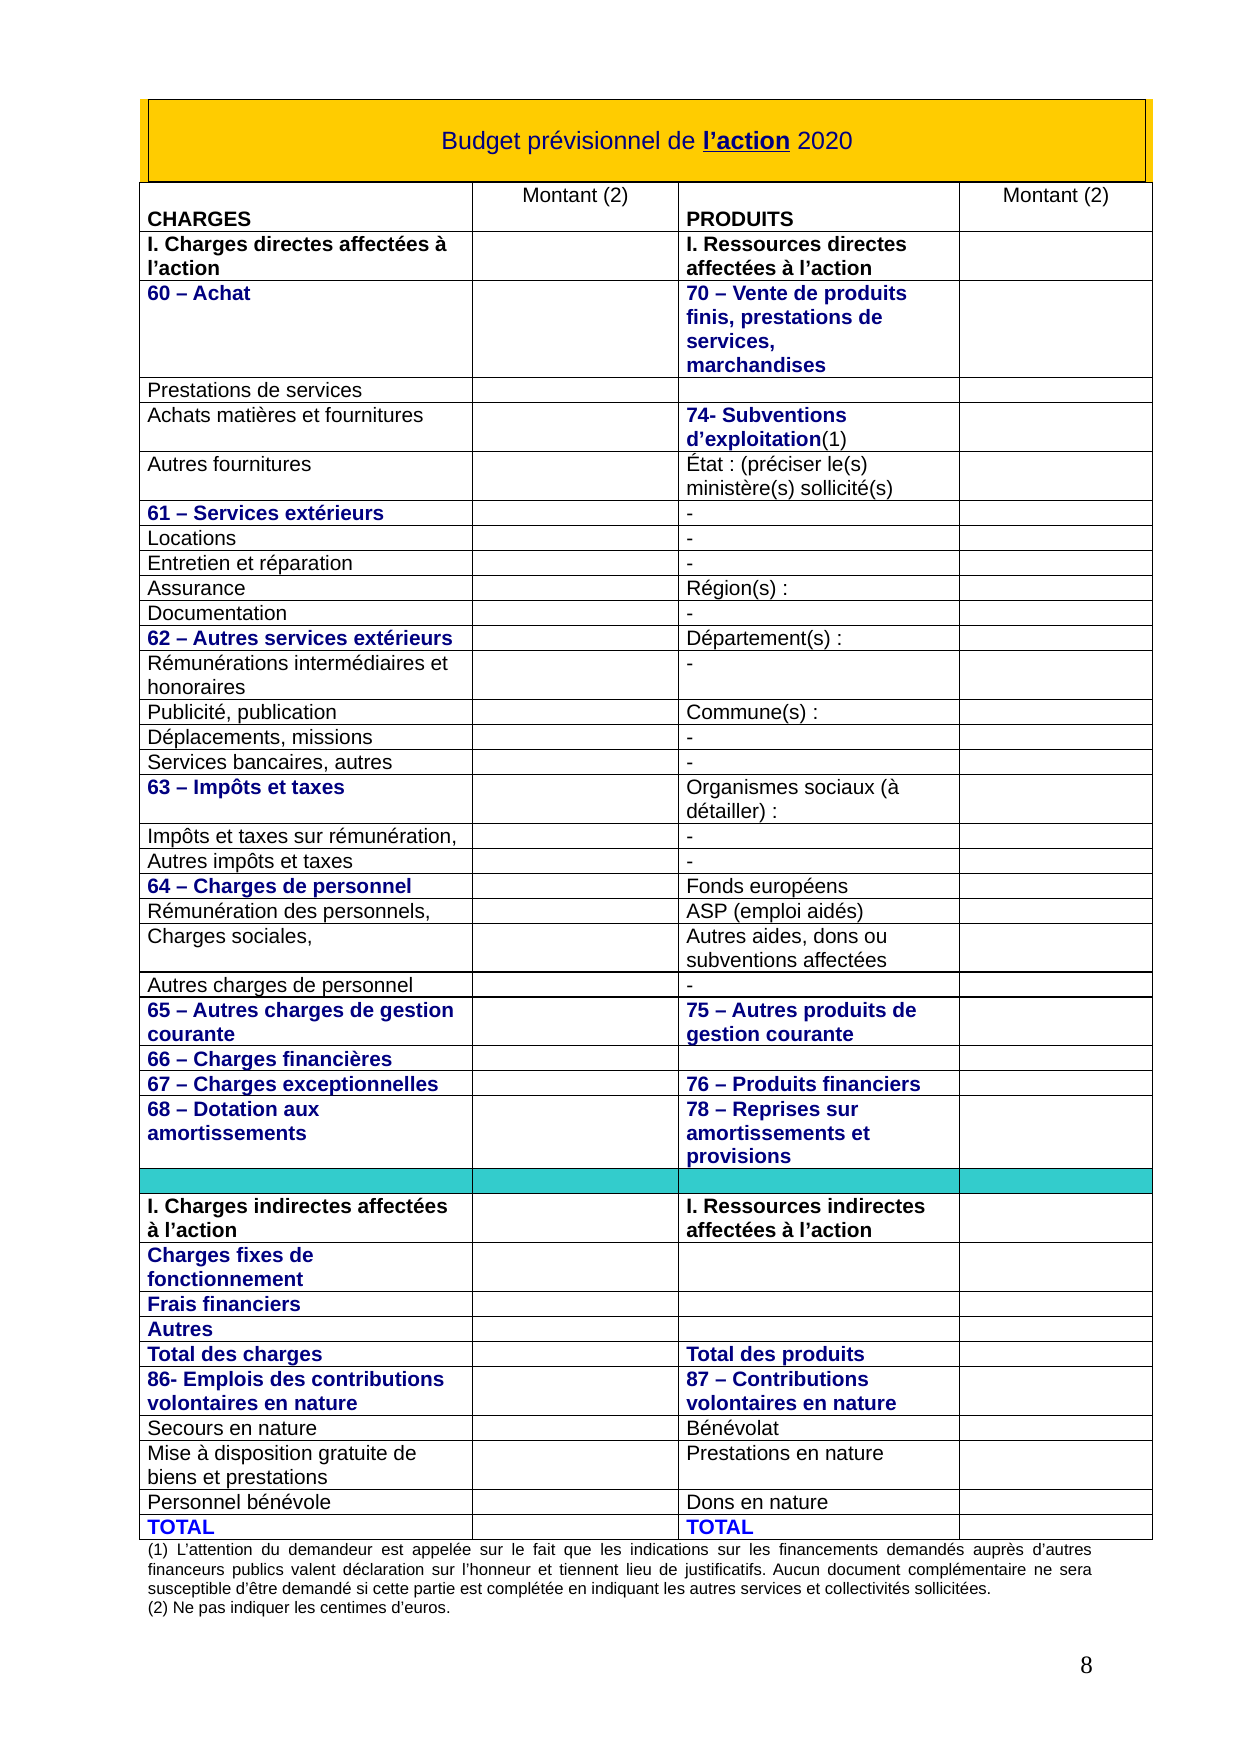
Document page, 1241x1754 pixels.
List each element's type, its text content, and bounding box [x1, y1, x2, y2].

table_cell [473, 232, 678, 280]
table_cell [960, 551, 1152, 574]
table_cell - [679, 501, 959, 524]
table_cell 76 – Produits financiers [679, 1071, 959, 1095]
table_cell [473, 924, 678, 971]
table_cell Locations [140, 526, 472, 549]
table_cell [960, 725, 1152, 748]
table_cell [960, 750, 1152, 773]
table_cell Fonds européens [679, 874, 959, 897]
table_cell [473, 1490, 678, 1514]
table_cell [960, 378, 1152, 402]
table_cell [473, 1441, 678, 1489]
table_cell I. Ressources indirectes affectées à l’action [679, 1194, 959, 1242]
table_cell [473, 526, 678, 549]
table_cell [960, 1441, 1152, 1489]
table_cell [473, 899, 678, 922]
table_cell Autres impôts et taxes [140, 849, 472, 872]
table_cell [960, 1515, 1152, 1539]
table_cell État : (préciser le(s) ministère(s) sollicité(s) [679, 452, 959, 499]
table_cell [473, 998, 678, 1045]
table_cell 75 – Autres produits de gestion courante [679, 998, 959, 1045]
table_cell [960, 849, 1152, 872]
table_cell [960, 1317, 1152, 1341]
table_cell Prestations en nature [679, 1441, 959, 1489]
table_cell 61 – Services extérieurs [140, 501, 472, 524]
table_cell [473, 1071, 678, 1095]
table_cell Rémunération des personnels, [140, 899, 472, 922]
table_cell Charges sociales, [140, 924, 472, 971]
table_cell 65 – Autres charges de gestion courante [140, 998, 472, 1045]
table_cell Services bancaires, autres [140, 750, 472, 773]
table_header Montant (2) [473, 183, 678, 231]
table_cell 64 – Charges de personnel [140, 874, 472, 897]
table_cell 86- Emplois des contributions volontaires en nature [140, 1367, 472, 1415]
table_cell [679, 378, 959, 402]
table_cell [473, 1096, 678, 1168]
table_cell Documentation [140, 601, 472, 624]
table_cell [960, 576, 1152, 599]
table_cell Impôts et taxes sur rémunération, [140, 824, 472, 847]
table_cell Achats matières et fournitures [140, 403, 472, 451]
table_cell - [679, 973, 959, 996]
table_header Montant (2) [960, 183, 1152, 231]
table_cell [960, 601, 1152, 624]
table_cell [679, 1317, 959, 1341]
table_cell [960, 1416, 1152, 1440]
table_cell 63 – Impôts et taxes [140, 775, 472, 822]
table_cell [960, 1367, 1152, 1415]
table_cell [473, 601, 678, 624]
table_cell TOTAL [140, 1515, 472, 1539]
table_cell [473, 849, 678, 872]
table_cell [473, 551, 678, 574]
table_cell [679, 1046, 959, 1070]
table_cell Autres charges de personnel [140, 973, 472, 996]
table_cell Autres aides, dons ou subventions affectées [679, 924, 959, 971]
table_cell [960, 1169, 1152, 1193]
table_cell - [679, 601, 959, 624]
table_cell Autres [140, 1317, 472, 1341]
table_cell Publicité, publication [140, 700, 472, 723]
table_cell 67 – Charges exceptionnelles [140, 1071, 472, 1095]
table_cell [473, 824, 678, 847]
table_cell [960, 526, 1152, 549]
table_cell [960, 232, 1152, 280]
table_cell Rémunérations intermédiaires et honoraires [140, 651, 472, 698]
text (1) L’attention du demandeur est appelée sur le fait que les indications sur les financements demandés auprès d’autres financeurs publics valent déclaration sur l’honneur et tiennent lieu de justificatifs. Aucun document complémentaire ne sera susceptible d’être demandé si cette partie est complétée en indiquant les autres services et collectivités sollicitées. [148, 1540, 1093, 1598]
table_cell [960, 403, 1152, 451]
table_cell 68 – Dotation aux amortissements [140, 1096, 472, 1168]
table_cell Autres fournitures [140, 452, 472, 499]
table_cell 87 – Contributions volontaires en nature [679, 1367, 959, 1415]
table_cell [960, 824, 1152, 847]
table_cell [473, 775, 678, 822]
table_cell [960, 1342, 1152, 1366]
table_cell - [679, 551, 959, 574]
table_cell [473, 1169, 678, 1193]
table_cell [960, 874, 1152, 897]
table_cell [960, 924, 1152, 971]
table_cell 62 – Autres services extérieurs [140, 626, 472, 649]
table_cell [473, 700, 678, 723]
table_cell [960, 1046, 1152, 1070]
table_header CHARGES [140, 183, 472, 231]
table_cell [960, 501, 1152, 524]
table_cell 78 – Reprises sur amortissements et provisions [679, 1096, 959, 1168]
table_cell [473, 651, 678, 698]
table_cell - [679, 750, 959, 773]
table_cell [960, 899, 1152, 922]
table_cell [960, 1071, 1152, 1095]
table_cell [473, 576, 678, 599]
table_cell [679, 1243, 959, 1291]
table_cell [960, 775, 1152, 822]
table_cell [960, 1292, 1152, 1316]
table_cell [960, 998, 1152, 1045]
table_cell ASP (emploi aidés) [679, 899, 959, 922]
table_cell Personnel bénévole [140, 1490, 472, 1514]
table_cell [473, 626, 678, 649]
table_cell Prestations de services [140, 378, 472, 402]
table_cell Dons en nature [679, 1490, 959, 1514]
table_cell [473, 1367, 678, 1415]
table_cell - [679, 824, 959, 847]
table_cell [473, 1515, 678, 1539]
table_cell [960, 1490, 1152, 1514]
table_cell Déplacements, missions [140, 725, 472, 748]
table_cell [679, 1292, 959, 1316]
table_cell Total des produits [679, 1342, 959, 1366]
table_cell [473, 725, 678, 748]
table_cell [473, 378, 678, 402]
table_cell Bénévolat [679, 1416, 959, 1440]
table_cell 70 – Vente de produits finis, prestations de services, marchandises [679, 281, 959, 377]
table_cell [960, 281, 1152, 377]
table_cell Mise à disposition gratuite de biens et prestations [140, 1441, 472, 1489]
table_cell I. Charges indirectes affectées à l’action [140, 1194, 472, 1242]
table_cell Région(s) : [679, 576, 959, 599]
table_cell 60 – Achat [140, 281, 472, 377]
table_cell [473, 973, 678, 996]
table_cell [473, 1416, 678, 1440]
table_header PRODUITS [679, 183, 959, 231]
table_cell 74- Subventions d’exploitation(1) [679, 403, 959, 451]
table_cell [473, 452, 678, 499]
table_cell [473, 1194, 678, 1242]
table_cell Charges fixes de fonctionnement [140, 1243, 472, 1291]
table_cell [473, 750, 678, 773]
table_cell [960, 651, 1152, 698]
table_cell TOTAL [679, 1515, 959, 1539]
table_cell Frais financiers [140, 1292, 472, 1316]
table_cell [960, 700, 1152, 723]
table_cell [960, 1194, 1152, 1242]
table_cell Assurance [140, 576, 472, 599]
table_cell [473, 1317, 678, 1341]
table_cell Secours en nature [140, 1416, 472, 1440]
table_cell [473, 501, 678, 524]
table_cell - [679, 651, 959, 698]
table_cell Total des charges [140, 1342, 472, 1366]
table_cell - [679, 526, 959, 549]
table_cell [473, 874, 678, 897]
table_cell [679, 1169, 959, 1193]
text (2) Ne pas indiquer les centimes d’euros. [148, 1598, 1093, 1617]
table_cell 66 – Charges financières [140, 1046, 472, 1070]
table_cell Commune(s) : [679, 700, 959, 723]
table_cell [960, 626, 1152, 649]
table_cell - [679, 849, 959, 872]
table_cell [473, 1243, 678, 1291]
table_cell [473, 1292, 678, 1316]
table_cell - [679, 725, 959, 748]
table_cell I. Charges directes affectées à l’action [140, 232, 472, 280]
table_cell [473, 281, 678, 377]
table_cell [140, 1169, 472, 1193]
table_cell [473, 1046, 678, 1070]
table_cell [960, 1096, 1152, 1168]
table_cell [473, 403, 678, 451]
table_cell [960, 973, 1152, 996]
table_header Budget prévisionnel de l’action 2020 [149, 100, 1145, 181]
table_cell [960, 452, 1152, 499]
table_cell I. Ressources directes affectées à l’action [679, 232, 959, 280]
table_cell [960, 1243, 1152, 1291]
table_cell Organismes sociaux (à détailler) : [679, 775, 959, 822]
table_cell [473, 1342, 678, 1366]
table_cell Entretien et réparation [140, 551, 472, 574]
table_cell Département(s) : [679, 626, 959, 649]
